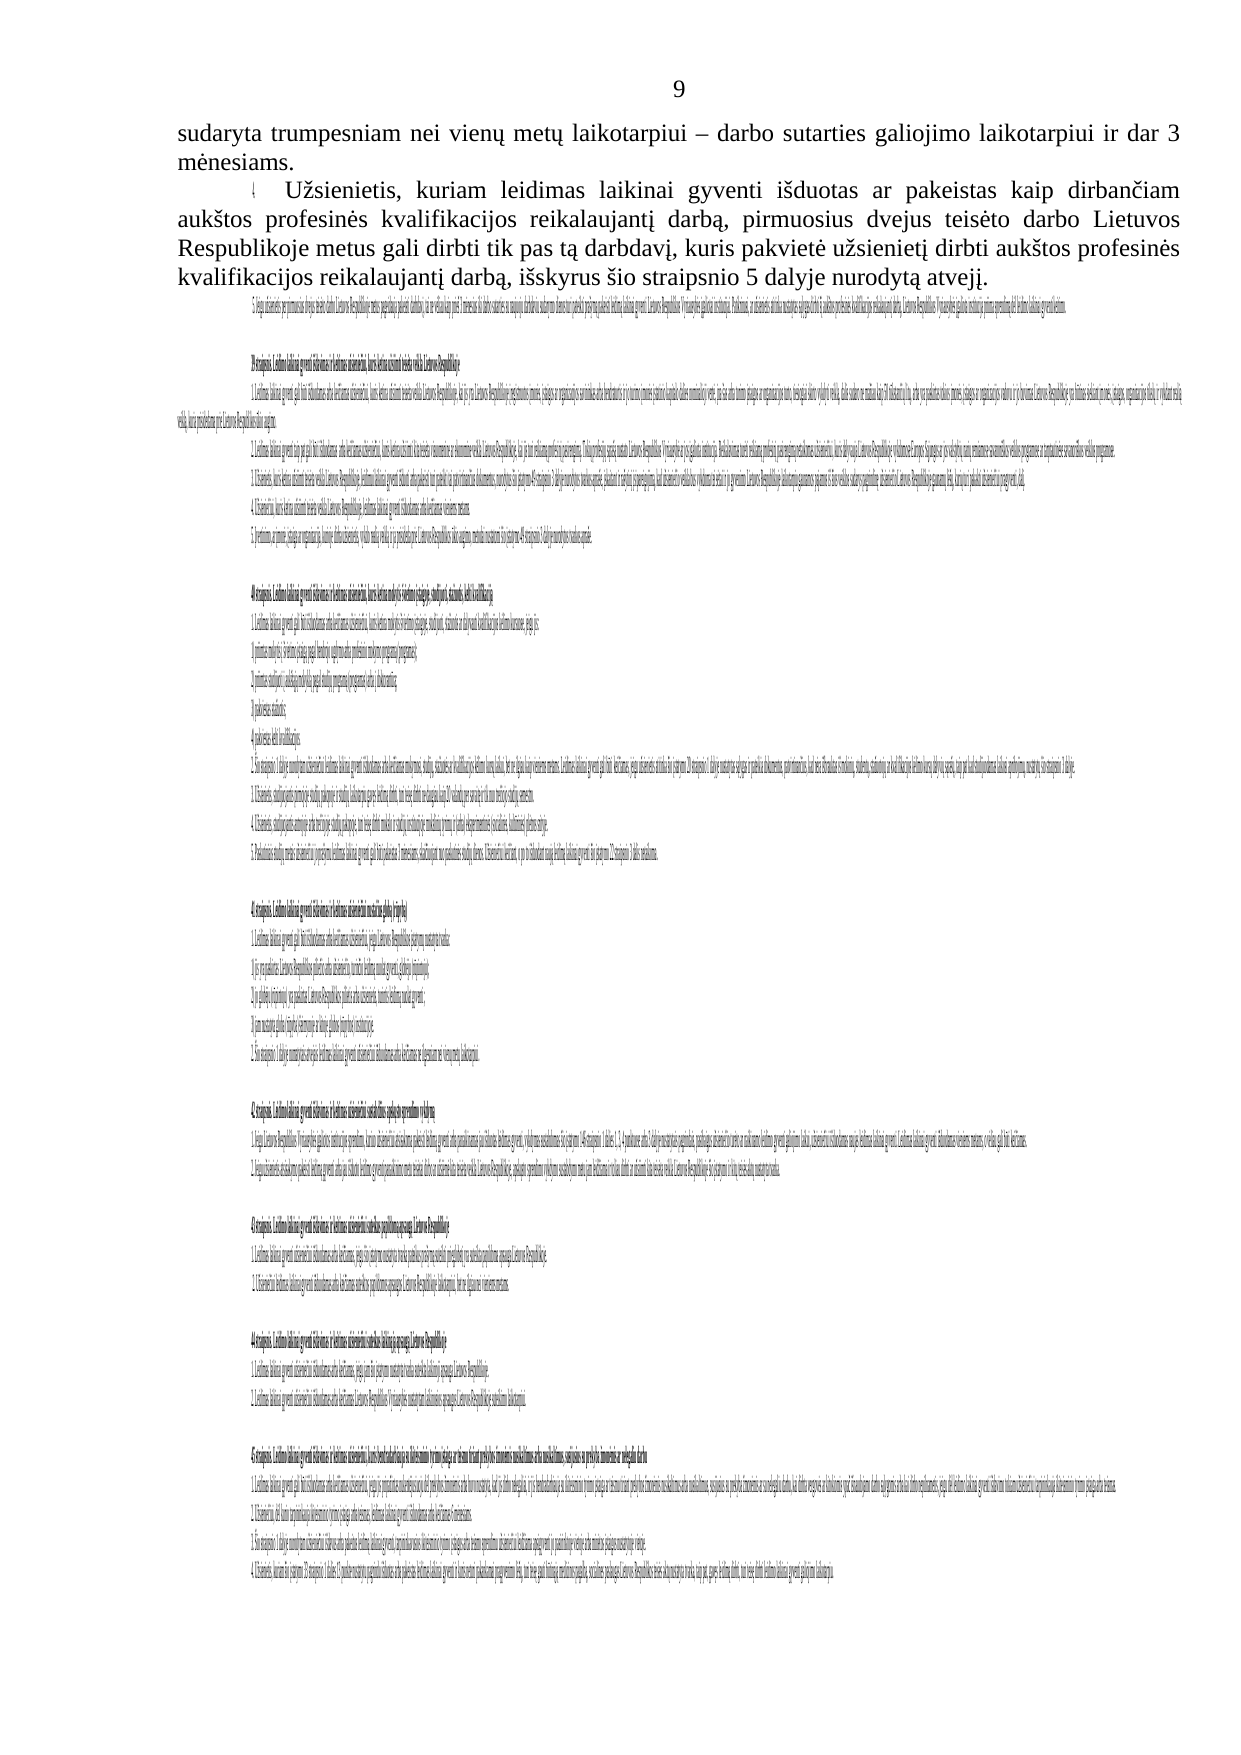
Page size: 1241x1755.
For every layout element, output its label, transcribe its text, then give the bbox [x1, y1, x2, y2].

text 4) pakviestas kelti kvalifikacijos. [177, 722, 1181, 751]
text 2. Užsieniečiui leidimas laikinai gyventi išduodamas arba keičiamas suteiktos papildomos apsaugos Lietuvos Respublikoje laikotarpiui, bet ne ilgiau nei vieniems metams. [177, 1268, 1181, 1297]
text 5. Įvertinimo, ar įmonė, įstaiga ar organizacija, kurioje dirba užsienietis, vykdo realią veiklą ir ja prisideda prie Lietuvos Respublikos ūkio augimo, metodai nustatomi šio įstatymo 49 straipsnio 3 dalyje nurodytos tvarkos apraše. [177, 521, 1181, 549]
text 39 straipsnis. Leidimo laikinai gyventi išdavimas ir keitimas užsieniečiui, kuris ketina užsiimti teisėta veikla Lietuvos Respublikoje [251, 348, 1181, 377]
text 3) jam nustatyta globa (rūpyba) šeimynoje ar kitoje globos (rūpybos) institucijoje. [177, 1009, 1181, 1038]
text 2. Leidimas laikinai gyventi taip pat gali būti išduodamas arba keičiamas užsieniečiui, kuris ketina užsiimti kita teisėta visuomenine ar ekonomine veikla Lietuvos Respublikoje, kai jis turi reikiamą profesinį pasirengimą. Tokių profesijų sąrašą nustato Lietuvos Respublikos Vyriausybė ar jos įgaliota institucija. Reikalavimas turėti reikiamą profesinį pasirengimą netaikomas užsieniečiui, kuris dalyvauja Lietuvos Respublikoje vykdomose Europos Sąjungos ar jos valstybių narių remiamose savanoriškos veiklos programose ar tarptautinėse savanoriškos veiklos programose. [177, 434, 1181, 463]
text 42 straipsnis. Leidimo laikinai gyventi išdavimas ir keitimas užsieniečiui sustabdžius apskųsto sprendimo vykdymą [251, 1096, 1181, 1124]
text 45 straipsnis. Leidimo laikinai gyventi išdavimas ir keitimas užsieniečiui, kuris bendradarbiauja su ikiteisminio tyrimo įstaiga ar teismu tiriant prekybos žmonėmis nusikaltimus arba nusikaltimus, susijusius su prekyba žmonėmis ar nelegaliu darbu [251, 1441, 1181, 1469]
text 3. Užsienietis, kuris ketina užsiimti teisėta veikla Lietuvos Respublikoje, leidimui laikinai gyventi išduoti arba pakeisti turi pateikti tai patvirtinančius dokumentus, nurodytus šio įstatymo 49 straipsnio 3 dalyje nurodytos tvarkos apraše, įskaitant ir rašytinį įsipareigojimą, kad užsieniečio veikla bus vykdoma teisėtai ir jo gyvenimo Lietuvos Respublikoje laikotarpiu gaunamos pajamos iš šios veiklos sudarys pagrindinę užsieniečio Lietuvos Respublikoje gaunamų lėšų, kurių turi pakakti užsieniečiui pragyventi, dalį. [177, 463, 1181, 492]
text 1. Leidimas laikinai gyventi gali būti išduodamas arba keičiamas užsieniečiui, jeigu Lietuvos Respublikos įstatymų nustatyta tvarka: [177, 923, 1181, 952]
text 5. Paskutiniais studijų metais užsieniečiui jo prašymu leidimas laikinai gyventi gali būti pakeistas 3 mėnesiams, skaičiuojant nuo paskutinės studijų dienos. Užsieniečiui keičiant, o po to išduodant naują leidimą laikinai gyventi šio įstatymo 22 straipsnio 3 dalis netaikoma. [177, 837, 1181, 866]
text 3. Šio straipsnio 1 dalyje nurodytam užsieniečiui išdavus arba pakeitus leidimą laikinai gyventi, tarpininkavusios ikiteisminio tyrimo įstaigos arba teismo sprendimu užsieniečiui leidžiama apsigyventi jo pasirinktoje vietoje arba minėtos įstaigos nustatytoje vietoje. [177, 1527, 1181, 1556]
text 1) priimtas mokytis į švietimo įstaigą pagal bendrojo ugdymo arba profesinio mokymo programą (programas); [177, 636, 1181, 664]
text 3) pakviestas stažuotis; [177, 693, 1181, 722]
text 1. Leidimas laikinai gyventi užsieniečiui išduodamas arba keičiamas, jeigu šio įstatymo nustatyta tvarka pateikus prašymą suteikti prieglobstį yra suteikta papildoma apsauga Lietuvos Respublikoje. [177, 1239, 1181, 1268]
text 2. Užsieniečiui, dėl kurio tarpininkauja ikiteisminio tyrimo įstaiga arba teismas, leidimas laikinai gyventi išduodamas arba keičiamas 6 mėnesiams. [177, 1498, 1181, 1527]
text 1. Leidimas laikinai gyventi gali būti išduodamas arba keičiamas užsieniečiui, kuris ketina mokytis švietimo įstaigoje, studijuoti, stažuotis ar dalyvauti kvalifikacijos kėlimo kursuose, jeigu jis: [177, 607, 1181, 636]
text 1) jis yra paskirtas Lietuvos Respublikos piliečio arba užsieniečio, turinčio leidimą nuolat gyventi, globėju (rūpintoju); [177, 952, 1181, 981]
text 4. Užsieniečiui, kuris ketina užsiimti teisėta veikla Lietuvos Respublikoje, leidimas laikinai gyventi išduodamas arba keičiamas vieniems metams. [177, 492, 1181, 521]
text 1. Jeigu Lietuvos Respublikos Vyriausybės įgaliotos institucijos sprendimo, kuriuo užsieniečiui atsisakoma pakeisti leidimą gyventi arba panaikinamas jau išduotas leidimas gyventi, vykdymas sustabdomas šio įstatymo 146 straipsnio 1 dalies 1, 3, 4 punktuose arba 3 dalyje nustatytais pagrindais, pasibaigus užsieniečio turėto ar naikinamo leidimo gyventi galiojimo laikui, užsieniečiui išduodamas naujas leidimas laikinai gyventi. Leidimas laikinai gyventi išduodamas vieniems metams, o vėliau gali būti keičiamas. [177, 1124, 1181, 1153]
text 2. Šio straipsnio 1 dalyje nurodytam užsieniečiui leidimas laikinai gyventi išduodamas arba keičiamas mokymosi, studijų, stažuotės ar kvalifikacijos kėlimo kursų laikui, bet ne ilgiau kaip vieniems metams. Leidimas laikinai gyventi gali būti keičiamas, jeigu užsienietis atitinka šio įstatymo 20 straipsnio 1 dalyje nustatytas sąlygas ir pateikia dokumentus, patvirtinančius, kad nėra išbrauktas iš mokinių, studentų, stažuotojų ar kvalifikacijos kėlimo kursų dalyvių sąrašų, taip pat kad studijuodamas laikosi apribojimų, nustatytų šio straipsnio 3 dalyje. [177, 751, 1181, 779]
text 1. Leidimas laikinai gyventi užsieniečiui išduodamas arba keičiamas, jeigu jam šio įstatymo nustatyta tvarka suteikta laikinoji apsauga Lietuvos Respublikoje. [177, 1354, 1181, 1383]
text 1. Leidimas laikinai gyventi gali būti išduodamas arba keičiamas užsieniečiui, kuris ketina užsiimti teisėta veikla Lietuvos Respublikoje, kai jis yra Lietuvos Respublikoje įregistruotos įmonės, įstaigos ar organizacijos savininkas arba bendraturtis ir jo turimo įmonės įstatinio kapitalo dalies nominalioji vertė, įnašas arba turimo įstaigos ar organizacijos turto, tiesiogiai skirto vykdyti veiklą, dalis sudaro ne mažiau kaip 50 tūkstančių litų, arba yra paskirtas tokios įmonės, įstaigos ar organizacijos vadovu ir jo buvimas Lietuvos Respublikoje yra būtinas siekiant įmonės, įstaigos, organizacijos tikslų ir vykdant realią veiklą, kuria prisidedama prie Lietuvos Respublikos ūkio augimo. [177, 377, 1181, 434]
text 44 straipsnis. Leidimo laikinai gyventi išdavimas ir keitimas užsieniečiui suteikus laikinąją apsaugą Lietuvos Respublikoje [251, 1326, 1181, 1354]
text 2) priimtas studijuoti į aukštąją mokyklą pagal studijų programą (programas) arba į doktorantūrą; [177, 664, 1181, 693]
text 5. Jeigu užsienietis per pirmuosius dvejus teisėto darbo Lietuvos Respublikoje metus pageidauja pakeisti darbdavį, tai ne vėliau kaip prieš 3 mėnesius iki darbo sutarties su naujuoju darbdaviu sudarymo dienos turi pateikti prašymą pakeisti leidimą laikinai gyventi Lietuvos Respublikos Vyriausybės įgaliotai institucijai. Patikrinusi, ar užsienietis atitinka nustatytas sąlygas dirbti šį aukštos profesinės kvalifikacijos reikalaujantį darbą, Lietuvos Respublikos Vyriausybės įgaliota institucija priima sprendimą dėl leidimo laikinai gyventi keitimo. [177, 291, 1181, 319]
text 2. Leidimas laikinai gyventi užsieniečiui išduodamas arba keičiamas Lietuvos Respublikos Vyriausybės nustatytam laikinosios apsaugos Lietuvos Respublikoje suteikimo laikotarpiui. [177, 1383, 1181, 1412]
text 43 straipsnis. Leidimo laikinai gyventi išdavimas ir keitimas užsieniečiui suteikus papildomą apsaugą Lietuvos Respublikoje [251, 1211, 1181, 1239]
text 41 straipsnis. Leidimo laikinai gyventi išdavimas ir keitimas užsieniečiui nustačius globą (rūpybą) [251, 894, 1181, 923]
text 2. Šio straipsnio 1 dalyje numatytais atvejais leidimas laikinai gyventi užsieniečiui išduodamas arba keičiamas ne ilgesniam nei vienų metų laikotarpiui. [177, 1038, 1181, 1067]
text 40 straipsnis. Leidimo laikinai gyventi išdavimas ir keitimas užsieniečiui, kuris ketina mokytis švietimo įstaigoje, studijuoti, stažuotis, kelti kvalifikaciją [251, 578, 1181, 607]
text 1. Leidimas laikinai gyventi gali būti išduodamas arba keičiamas užsieniečiui, jeigu jis pripažintas nukentėjusiuoju dėl prekybos žmonėmis arba buvo nustatyta, kad jis dirbo nelegaliai, ir jis bendradarbiauja su ikiteisminio tyrimo įstaiga ar teismu tiriant prekybos žmonėmis nusikaltimus arba nusikaltimus, susijusius su prekyba žmonėmis ar su nelegaliu darbu, kai dirbta vergovės ar kitokiomis ypač išnaudojamo darbo sąlygomis arba kai dirbo nepilnametis, jeigu dėl leidimo laikinai gyventi išdavimo tokiam užsieniečiui tarpininkauja ikiteisminio tyrimo įstaiga arba teismas. [177, 1469, 1181, 1498]
text sudaryta trumpesniam nei vienų metų laikotarpiui – darbo sutarties galiojimo laikotarpiui ir dar 3 mėnesiams. [177, 118, 1181, 176]
text 4. Užsienietis, kuriam leidimas laikinai gyventi išduotas ar pakeistas kaip dirbančiam aukštos profesinės kvalifikacijos reikalaujantį darbą, pirmuosius dvejus teisėto darbo Lietuvos Respublikoje metus gali dirbti tik pas tą darbdavį, kuris pakvietė užsienietį dirbti aukštos profesinės kvalifikacijos reikalaujantį darbą, išskyrus šio straipsnio 5 dalyje nurodytą atvejį. [177, 176, 1181, 291]
text 4. Užsienietis, kuriam šio įstatymo 33 straipsnio 1 dalies 13 punkte nustatytu pagrindu išduotas arba pakeistas leidimas laikinai gyventi ir kuris neturi pakankamai pragyvenimo lėšų, turi teisę gauti būtinąją medicinos pagalbą, socialines paslaugas Lietuvos Respublikos teisės aktų nustatyta tvarka, taip pat, gavęs leidimą dirbti, turi teisę dirbti leidimo laikinai gyventi galiojimo laikotarpiu. [177, 1556, 1181, 1584]
text 4. Užsienietis, studijuojantis antrojoje arba trečiojoje studijų pakopoje, turi teisę dirbti mokslo ir studijų institucijoje mokslinių tyrimų ir (arba) eksperimentinės (socialinės, kultūrinės) plėtros srityje. [177, 808, 1181, 837]
text 2) jo globėju (rūpintoju) yra paskirtas Lietuvos Respublikos pilietis arba užsienietis, turintis leidimą nuolat gyventi; [177, 981, 1181, 1009]
text 3. Užsienietis, studijuojantis pirmojoje studijų pakopoje ir studijų laikotarpiu gavęs leidimą dirbti, turi teisę dirbti ne daugiau kaip 20 valandų per savaitę ir tik nuo trečiojo studijų semestro. [177, 779, 1181, 808]
text 2. Jeigu užsienietis atsisakymo pakeisti leidimą gyventi arba jau išduoto leidimo gyventi panaikinimo metu teisėtai dirbo ar užsiėmė kita teisėta veikla Lietuvos Respublikoje, apskųsto sprendimo vykdymo sustabdymo metu jam leidžiama ir toliau dirbti ar užsiimti kita teisėta veikla Lietuvos Respublikoje šio įstatymo ir kitų teisės aktų nustatyta tvarka. [177, 1153, 1181, 1182]
